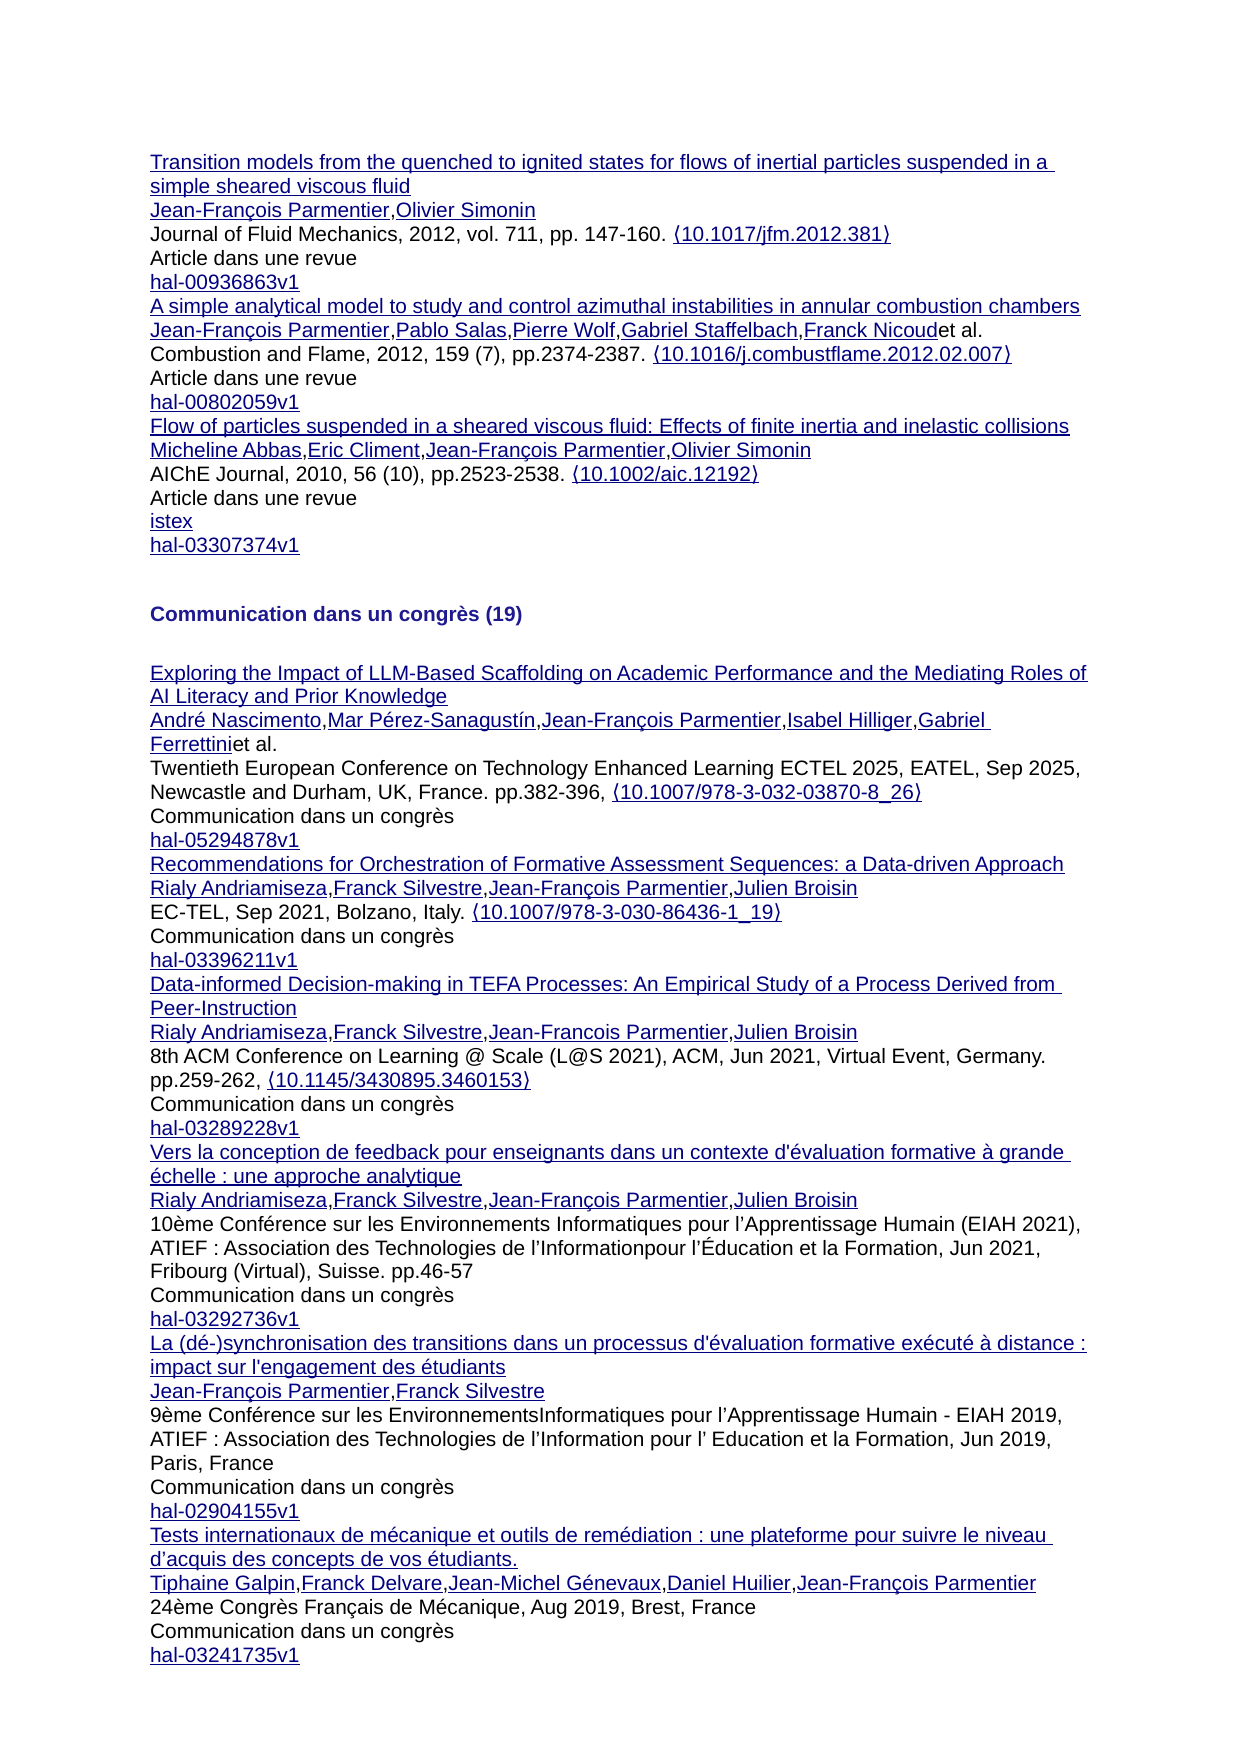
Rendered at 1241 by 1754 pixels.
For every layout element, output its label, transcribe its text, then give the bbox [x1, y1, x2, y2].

table_header Exploring the Impact of LLM-Based Scaffolding on Academic Performance and the Mediating Roles of AI Literacy and Prior Knowledge André Nascimento,Mar Pérez-Sanagustín,Jean-François Parmentier,Isabel Hilliger,Gabriel Ferrettiniet al. Twentieth European Conference on Technology Enhanced Learning ECTEL 2025, EATEL, Sep 2025, Newcastle and Durham, UK, France. pp.382-396, ⟨10.1007/978-3-032-03870-8_26⟩ Communication dans un congrès hal-05294878v1 [150, 660, 1090, 852]
table_cell Transition models from the quenched to ignited states for flows of inertial particles suspended in a simple sheared viscous fluid Jean-François Parmentier,Olivier Simonin Journal of Fluid Mechanics, 2012, vol. 711, pp. 147-160. ⟨10.1017/jfm.2012.381⟩ Article dans une revue hal-00936863v1 [150, 150, 1090, 294]
table_cell A simple analytical model to study and control azimuthal instabilities in annular combustion chambers Jean-François Parmentier,Pablo Salas,Pierre Wolf,Gabriel Staffelbach,Franck Nicoudet al. Combustion and Flame, 2012, 159 (7), pp.2374-2387. ⟨10.1016/j.combustflame.2012.02.007⟩ Article dans une revue hal-00802059v1 [150, 294, 1090, 413]
table_cell Tests internationaux de mécanique et outils de remédiation : une plateforme pour suivre le niveau d’acquis des concepts de vos étudiants. Tiphaine Galpin,Franck Delvare,Jean-Michel Génevaux,Daniel Huilier,Jean-François Parmentier 24ème Congrès Français de Mécanique, Aug 2019, Brest, France Communication dans un congrès hal-03241735v1 [150, 1523, 1090, 1667]
table_cell Data-informed Decision-making in TEFA Processes: An Empirical Study of a Process Derived from Peer-Instruction Rialy Andriamiseza,Franck Silvestre,Jean-Francois Parmentier,Julien Broisin 8th ACM Conference on Learning @ Scale (L@S 2021), ACM, Jun 2021, Virtual Event, Germany. pp.259-262, ⟨10.1145/3430895.3460153⟩ Communication dans un congrès hal-03289228v1 [150, 972, 1090, 1139]
subtitle Communication dans un congrès (19) [150, 602, 1090, 626]
table_cell Recommendations for Orchestration of Formative Assessment Sequences: a Data-driven Approach Rialy Andriamiseza,Franck Silvestre,Jean-François Parmentier,Julien Broisin EC-TEL, Sep 2021, Bolzano, Italy. ⟨10.1007/978-3-030-86436-1_19⟩ Communication dans un congrès hal-03396211v1 [150, 852, 1090, 972]
table_cell La (dé-)synchronisation des transitions dans un processus d'évaluation formative exécuté à distance : impact sur l'engagement des étudiants Jean-François Parmentier,Franck Silvestre 9ème Conférence sur les EnvironnementsInformatiques pour l’Apprentissage Humain - EIAH 2019, ATIEF : Association des Technologies de l’Information pour l’ Education et la Formation, Jun 2019, Paris, France Communication dans un congrès hal-02904155v1 [150, 1331, 1090, 1523]
table_cell Flow of particles suspended in a sheared viscous fluid: Effects of finite inertia and inelastic collisions Micheline Abbas,Eric Climent,Jean-François Parmentier,Olivier Simonin AIChE Journal, 2010, 56 (10), pp.2523-2538. ⟨10.1002/aic.12192⟩ Article dans une revue istex hal-03307374v1 [150, 414, 1090, 557]
table_cell Vers la conception de feedback pour enseignants dans un contexte d'évaluation formative à grande échelle : une approche analytique Rialy Andriamiseza,Franck Silvestre,Jean-François Parmentier,Julien Broisin 10ème Conférence sur les Environnements Informatiques pour l’Apprentissage Humain (EIAH 2021), ATIEF : Association des Technologies de l’Informationpour l’Éducation et la Formation, Jun 2021, Fribourg (Virtual), Suisse. pp.46-57 Communication dans un congrès hal-03292736v1 [150, 1140, 1090, 1331]
